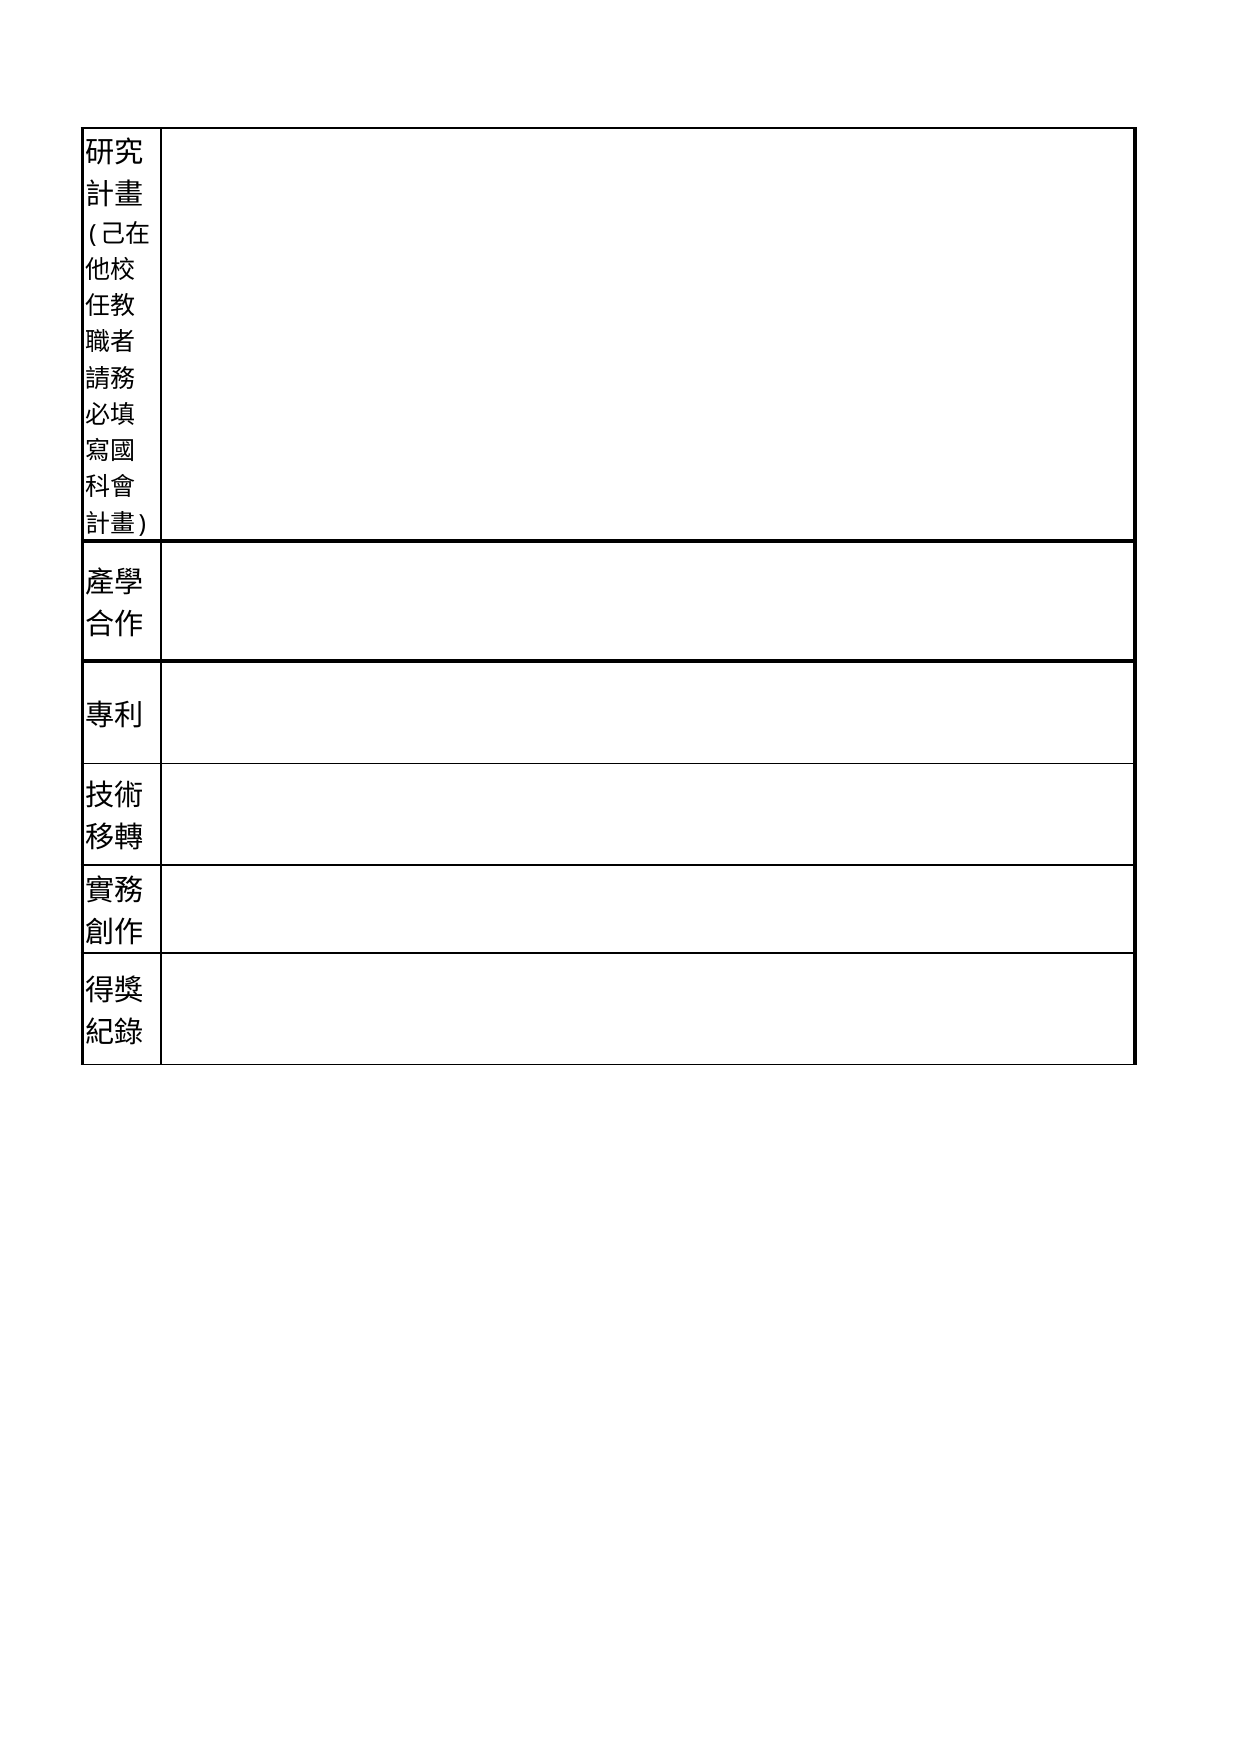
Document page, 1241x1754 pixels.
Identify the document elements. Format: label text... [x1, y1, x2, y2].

table_cell 得獎 紀錄 [84, 954, 160, 1064]
table_cell [162, 129, 1133, 539]
table_cell [162, 663, 1133, 762]
table_cell 技術移轉 [84, 764, 160, 864]
table_cell 專利 [84, 663, 160, 762]
table_cell [162, 543, 1133, 659]
table_cell [162, 764, 1133, 864]
table_cell [162, 954, 1133, 1064]
table_cell 實務 創作 [84, 866, 160, 952]
table_cell 研究計畫 (己在他校任教職者請務必填寫國科會計畫) [84, 129, 160, 539]
table_cell [162, 866, 1133, 952]
table_cell 產學合作 [84, 543, 160, 659]
